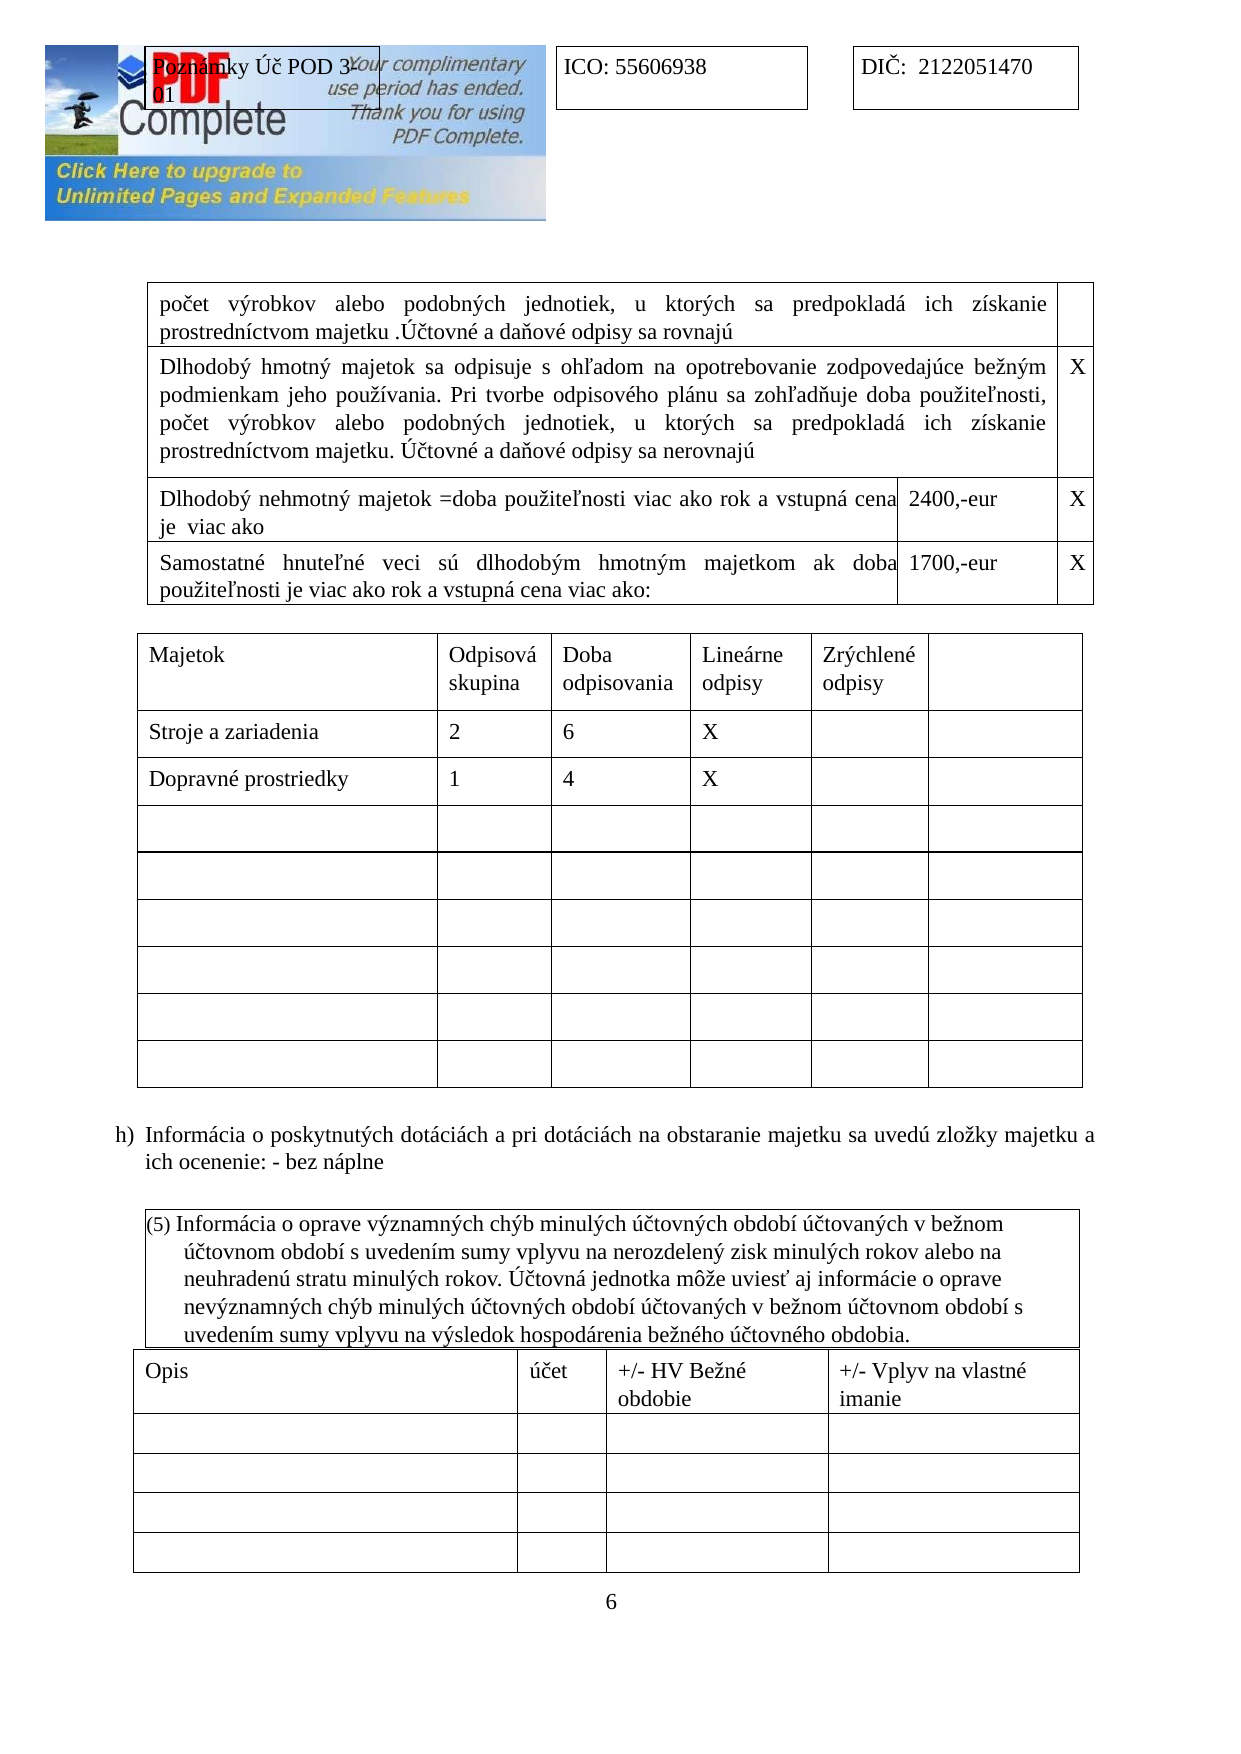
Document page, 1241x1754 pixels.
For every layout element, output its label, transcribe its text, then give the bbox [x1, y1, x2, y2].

table_cell [438, 947, 551, 992]
table_cell [691, 947, 811, 992]
table_cell [138, 853, 437, 899]
table_cell X [691, 711, 811, 757]
table_cell [691, 853, 811, 899]
text (5) Informácia o oprave významných chýb minulých účtovných období účtovaných v bežnom účtovnom období s uvedením sumy vplyvu na nerozdelený zisk minulých rokov alebo na neuhradenú stratu minulých rokov. Účtovná jednotka môže uviesť aj informácie o oprave nevýznamných chýb minulých účtovných období účtovaných v bežnom účtovnom období s uvedením sumy vplyvu na výsledok hospodárenia bežného účtovného obdobia. [146, 1210, 1079, 1347]
list Informácia o poskytnutých dotáciách a pri dotáciách na obstaranie majetku sa uvedú zložky majetku a ich ocenenie: - bez náplne [115, 1121, 1096, 1174]
table_cell [552, 806, 690, 851]
table_cell Dlhodobý hmotný majetok sa odpisuje s ohľadom na opotrebovanie zodpovedajúce bežným podmienkam jeho používania. Pri tvorbe odpisového plánu sa zohľadňuje doba použiteľnosti, počet výrobkov alebo podobných jednotiek, u ktorých sa predpokladá ich získanie prostredníctvom majetku. Účtovné a daňové odpisy sa nerovnajú [148, 347, 1057, 477]
table_cell [134, 1454, 517, 1492]
table_cell [438, 853, 551, 899]
table_cell [691, 900, 811, 946]
table_cell 2400,-eur [898, 478, 1057, 541]
table_cell [607, 1454, 828, 1492]
table_cell [829, 1414, 1079, 1452]
table_cell [812, 994, 928, 1040]
table_cell [552, 947, 690, 992]
table_cell [929, 806, 1082, 851]
table_cell [518, 1454, 606, 1492]
table_cell [438, 994, 551, 1040]
table_cell [138, 1041, 437, 1087]
table_header Doba odpisovania [552, 634, 690, 710]
table_cell [552, 1041, 690, 1087]
table_header Opis [134, 1350, 517, 1413]
table_cell X [1058, 542, 1093, 604]
table_header [929, 634, 1082, 710]
table_cell [929, 947, 1082, 992]
table_cell [1058, 283, 1093, 346]
table_cell X [691, 758, 811, 804]
table_header Majetok [138, 634, 437, 710]
table_cell 1 [438, 758, 551, 804]
table_cell [552, 853, 690, 899]
table_header +/- Vplyv na vlastné imanie [829, 1350, 1079, 1413]
table_cell [812, 1041, 928, 1087]
table_cell [929, 853, 1082, 899]
table_cell [138, 994, 437, 1040]
table_cell [552, 900, 690, 946]
table_cell Dopravné prostriedky [138, 758, 437, 804]
table_header Lineárne odpisy [691, 634, 811, 710]
table_cell Dlhodobý nehmotný majetok =doba použiteľnosti viac ako rok a vstupná cena je viac ako [148, 478, 897, 541]
table_cell 1700,-eur [898, 542, 1057, 604]
table_cell [607, 1493, 828, 1532]
table_cell [691, 1041, 811, 1087]
table_cell [691, 994, 811, 1040]
table_cell [691, 806, 811, 851]
table_cell Stroje a zariadenia [138, 711, 437, 757]
table_header +/- HV Bežné obdobie [607, 1350, 828, 1413]
table_cell [138, 947, 437, 992]
table_cell [438, 1041, 551, 1087]
table_cell [812, 947, 928, 992]
table_cell [929, 1041, 1082, 1087]
table_cell X [1058, 347, 1093, 477]
table_cell 2 [438, 711, 551, 757]
table_cell [812, 900, 928, 946]
table_cell [438, 806, 551, 851]
table_cell [518, 1533, 606, 1572]
table_cell [552, 994, 690, 1040]
table_cell [929, 758, 1082, 804]
table_cell počet výrobkov alebo podobných jednotiek, u ktorých sa predpokladá ich získanie prostredníctvom majetku .Účtovné a daňové odpisy sa rovnajú [148, 283, 1057, 346]
table_header Odpisová skupina [438, 634, 551, 710]
table_cell [929, 994, 1082, 1040]
table_cell X [1058, 478, 1093, 541]
table_cell 6 [552, 711, 690, 757]
table_cell [607, 1533, 828, 1572]
table_cell [134, 1493, 517, 1532]
table_cell [138, 900, 437, 946]
table_cell [812, 711, 928, 757]
table_cell 4 [552, 758, 690, 804]
table_cell [518, 1493, 606, 1532]
table_cell [134, 1533, 517, 1572]
table_cell [138, 806, 437, 851]
table_cell [929, 711, 1082, 757]
table_header Zrýchlené odpisy [812, 634, 928, 710]
table_cell [812, 806, 928, 851]
table_cell [929, 900, 1082, 946]
table_cell [829, 1454, 1079, 1492]
table_cell [134, 1414, 517, 1452]
table_cell [607, 1414, 828, 1452]
table_cell [812, 758, 928, 804]
table_cell Samostatné hnuteľné veci sú dlhodobým hmotným majetkom ak doba použiteľnosti je viac ako rok a vstupná cena viac ako: [148, 542, 897, 604]
table_cell [812, 853, 928, 899]
table_header účet [518, 1350, 606, 1413]
table_cell [438, 900, 551, 946]
table_cell [829, 1533, 1079, 1572]
table_cell [829, 1493, 1079, 1532]
table_cell [518, 1414, 606, 1452]
